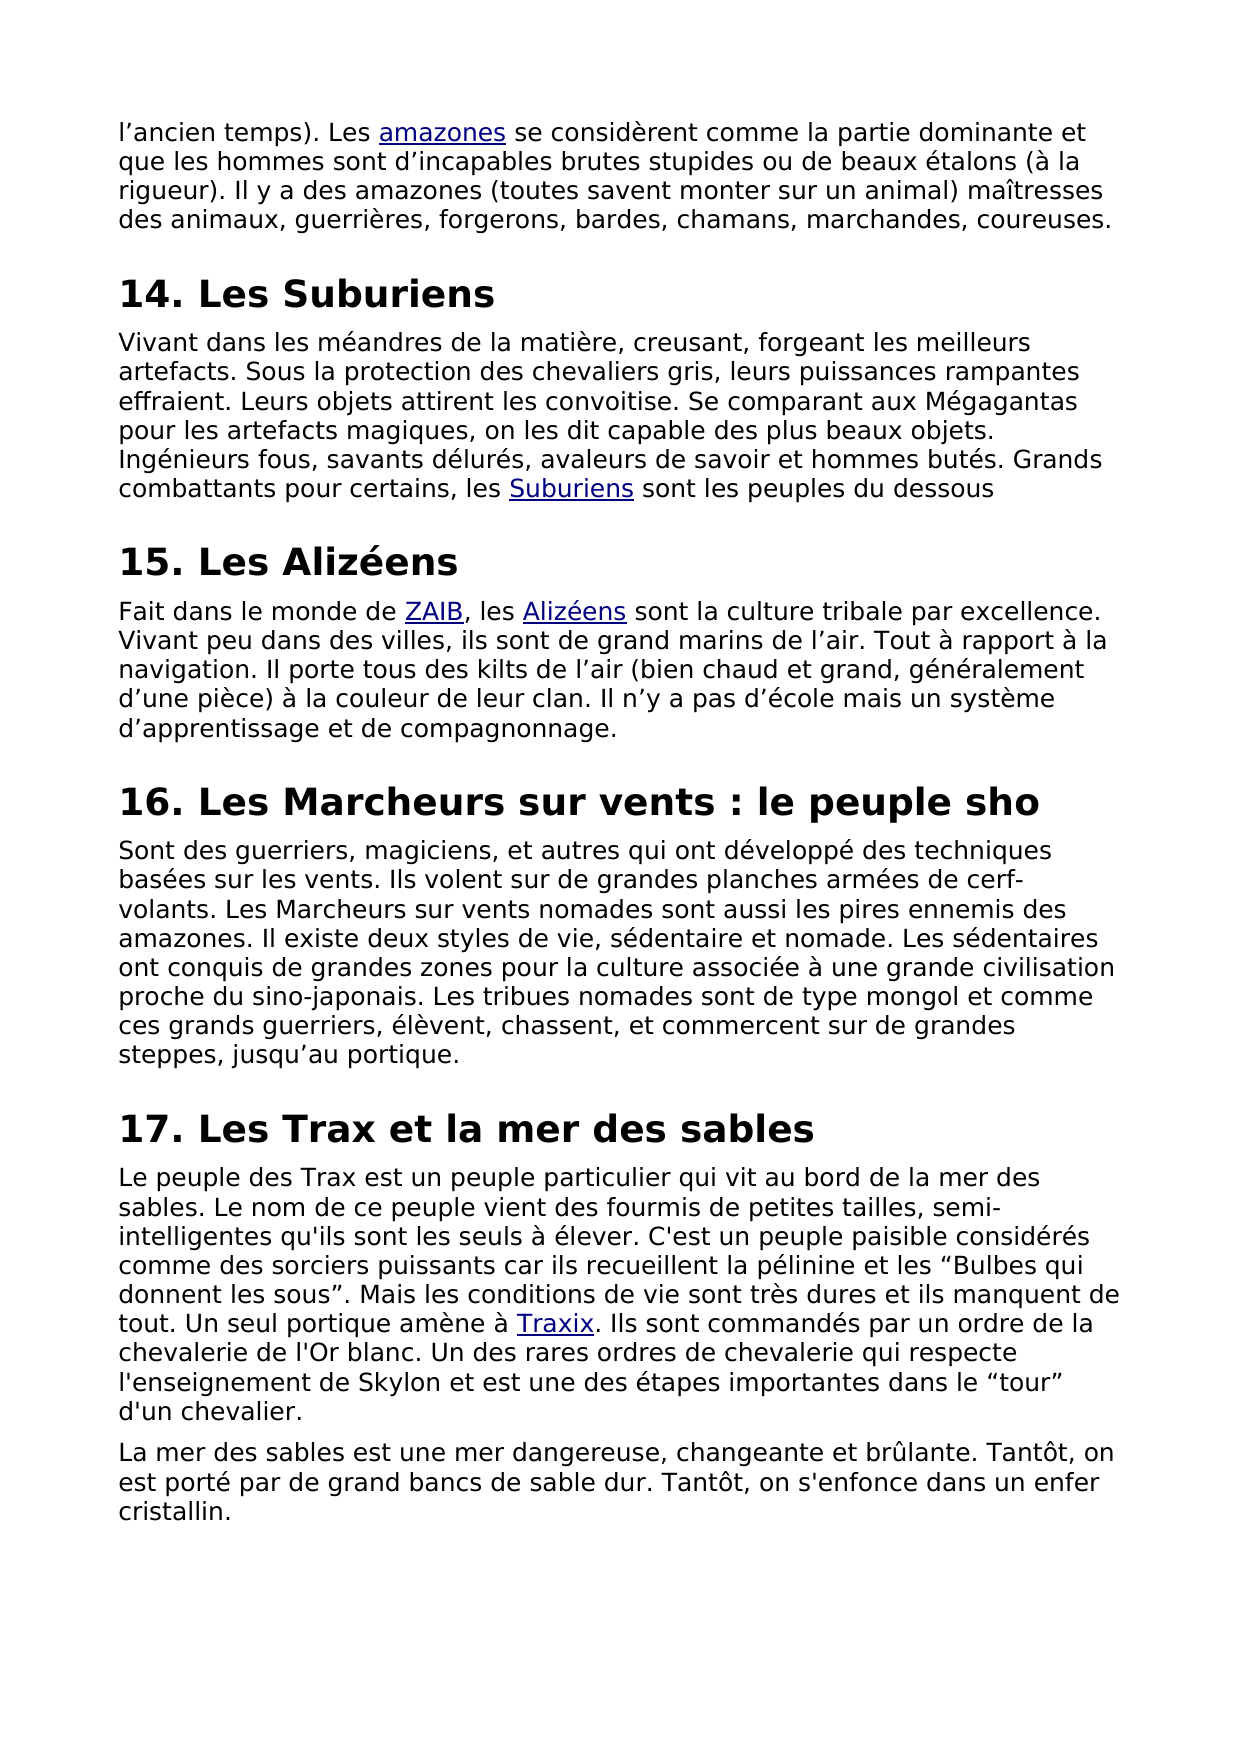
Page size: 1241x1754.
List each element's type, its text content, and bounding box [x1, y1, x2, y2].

text l’ancien temps). Les amazones se considèrent comme la partie dominante et que les hommes sont d’incapables brutes stupides ou de beaux étalons (à la rigueur). Il y a des amazones (toutes savent monter sur un animal) maîtresses des animaux, guerrières, forgerons, bardes, chamans, marchandes, coureuses. [118, 118, 1122, 235]
subtitle 14. Les Suburiens [118, 272, 1122, 316]
text Fait dans le monde de ZAIB, les Alizéens sont la culture tribale par excellence. Vivant peu dans des villes, ils sont de grand marins de l’air. Tout à rapport à la navigation. Il porte tous des kilts de l’air (bien chaud et grand, généralement d’une pièce) à la couleur de leur clan. Il n’y a pas d’école mais un système d’apprentissage et de compagnonnage. [118, 597, 1122, 743]
text La mer des sables est une mer dangereuse, changeante et brûlante. Tantôt, on est porté par de grand bancs de sable dur. Tantôt, on s'enfonce dans un enfer cristallin. [118, 1438, 1122, 1526]
subtitle 17. Les Trax et la mer des sables [118, 1107, 1122, 1151]
text Sont des guerriers, magiciens, et autres qui ont développé des techniques basées sur les vents. Ils volent sur de grandes planches armées de cerf-volants. Les Marcheurs sur vents nomades sont aussi les pires ennemis des amazones. Il existe deux styles de vie, sédentaire et nomade. Les sédentaires ont conquis de grandes zones pour la culture associée à une grande civilisation proche du sino-japonais. Les tribues nomades sont de type mongol et comme ces grands guerriers, élèvent, chassent, et commercent sur de grandes steppes, jusqu’au portique. [118, 837, 1122, 1070]
subtitle 15. Les Alizéens [118, 541, 1122, 584]
text Vivant dans les méandres de la matière, creusant, forgeant les meilleurs artefacts. Sous la protection des chevaliers gris, leurs puissances rampantes effraient. Leurs objets attirent les convoitise. Se comparant aux Mégagantas pour les artefacts magiques, on les dit capable des plus beaux objets. Ingénieurs fous, savants délurés, avaleurs de savoir et hommes butés. Grands combattants pour certains, les Suburiens sont les peuples du dessous [118, 328, 1122, 503]
subtitle 16. Les Marcheurs sur vents : le peuple sho [118, 780, 1122, 824]
text Le peuple des Trax est un peuple particulier qui vit au bord de la mer des sables. Le nom de ce peuple vient des fourmis de petites tailles, semi-intelligentes qu'ils sont les seuls à élever. C'est un peuple paisible considérés comme des sorciers puissants car ils recueillent la pélinine et les “Bulbes qui donnent les sous”. Mais les conditions de vie sont très dures et ils manquent de tout. Un seul portique amène à Traxix. Ils sont commandés par un ordre de la chevalerie de l'Or blanc. Un des rares ordres de chevalerie qui respecte l'enseignement de Skylon et est une des étapes importantes dans le “tour” d'un chevalier. [118, 1163, 1122, 1426]
